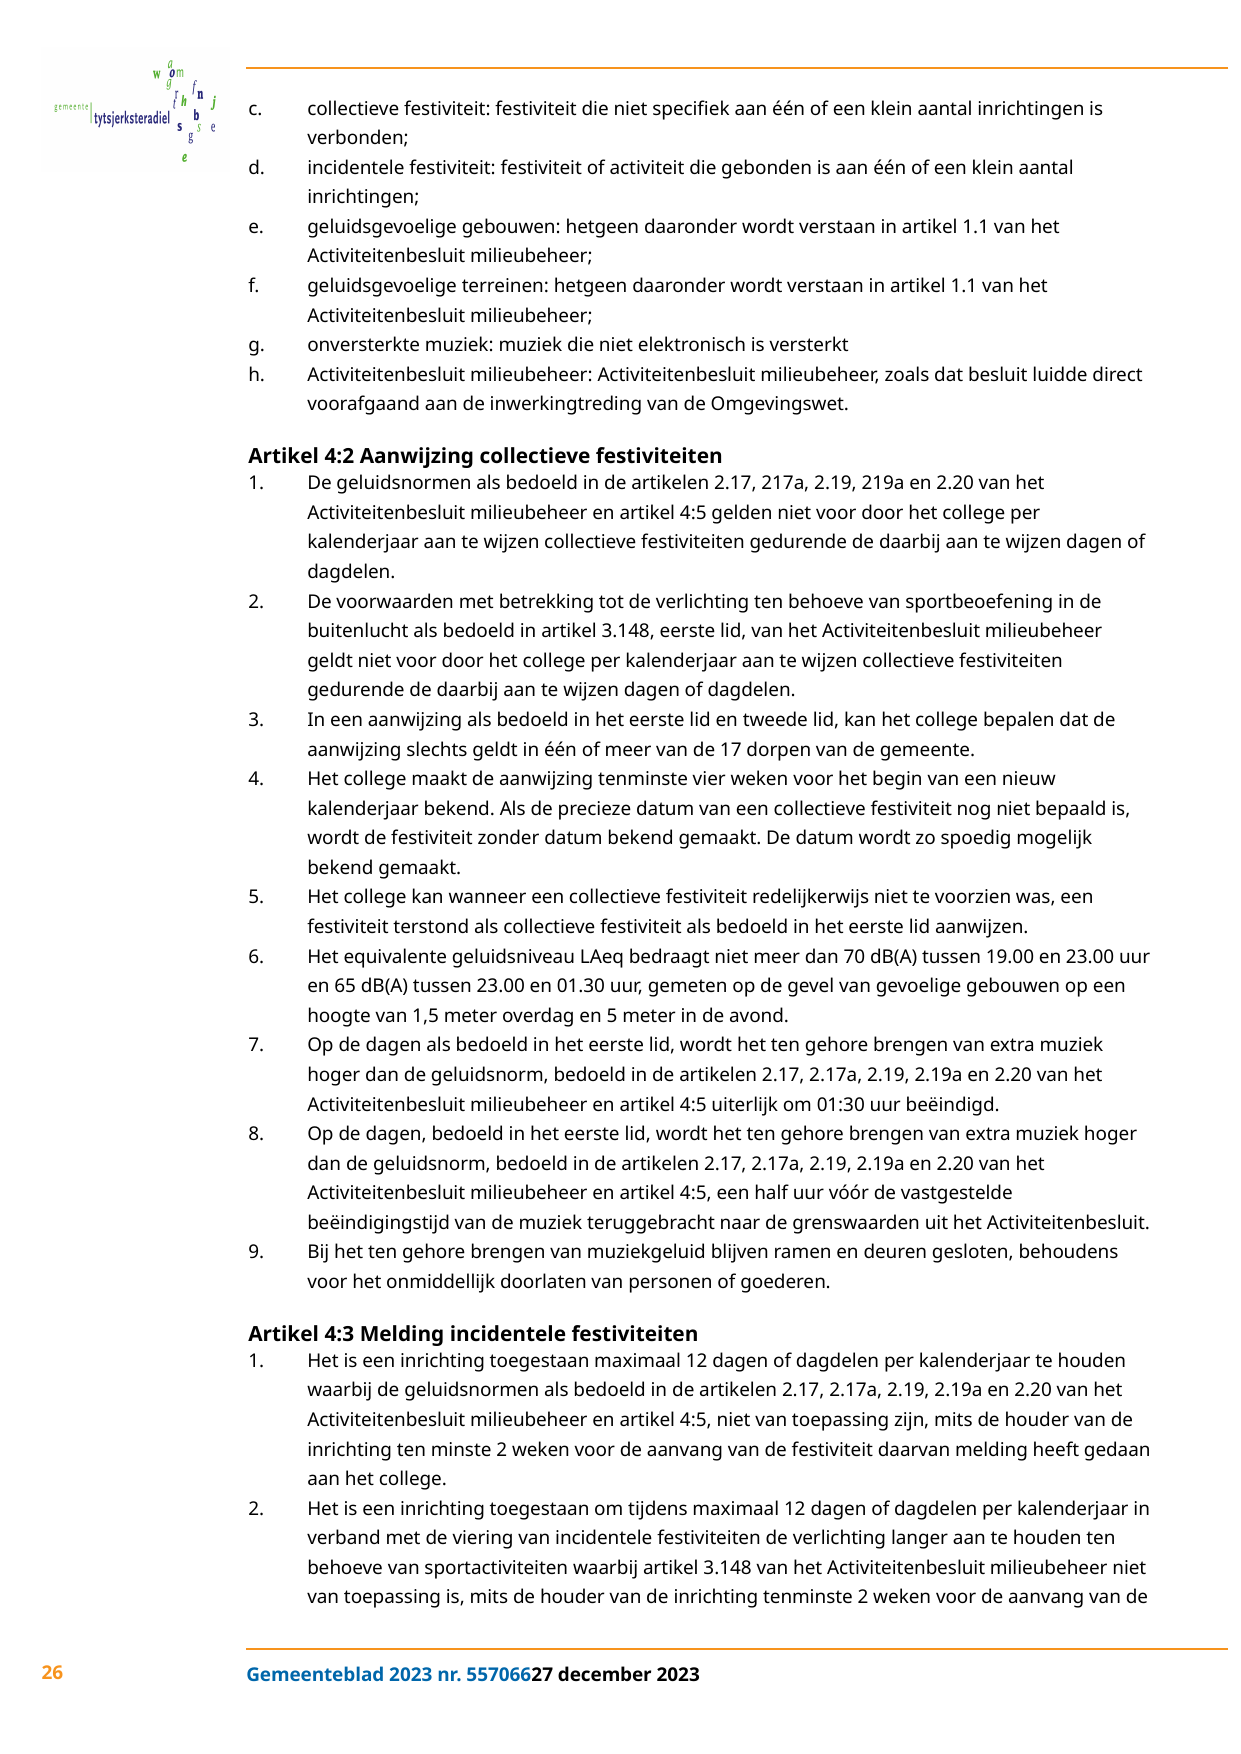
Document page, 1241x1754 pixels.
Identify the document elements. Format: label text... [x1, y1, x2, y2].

list onversterkte muziek: muziek die niet elektronisch is versterkt [248, 331, 1152, 357]
list De geluidsnormen als bedoeld in de artikelen 2.17, 217a, 2.19, 219a en 2.20 van het Activiteitenbesluit milieubeheer en artikel 4:5 gelden niet voor door het college per kalenderjaar aan te wijzen collectieve festiviteiten gedurende de daarbij aan te wijzen dagen of dagdelen. [248, 469, 1152, 584]
list geluidsgevoelige terreinen: hetgeen daaronder wordt verstaan in artikel 1.1 van het Activiteitenbesluit milieubeheer; [248, 272, 1152, 328]
list De voorwaarden met betrekking tot de verlichting ten behoeve van sportbeoefening in de buitenlucht als bedoeld in artikel 3.148, eerste lid, van het Activiteitenbesluit milieubeheer geldt niet voor door het college per kalenderjaar aan te wijzen collectieve festiviteiten gedurende de daarbij aan te wijzen dagen of dagdelen. [248, 588, 1152, 702]
list Activiteitenbesluit milieubeheer: Activiteitenbesluit milieubeheer, zoals dat besluit luidde direct voorafgaand aan de inwerkingtreding van de Omgevingswet. [248, 361, 1152, 416]
list collectieve festiviteit: festiviteit die niet specifiek aan één of een klein aantal inrichtingen is verbonden; [248, 95, 1152, 150]
list Het equivalente geluidsniveau LAeq bedraagt niet meer dan 70 dB(A) tussen 19.00 en 23.00 uur en 65 dB(A) tussen 23.00 en 01.30 uur, gemeten op de gevel van gevoelige gebouwen op een hoogte van 1,5 meter overdag en 5 meter in de avond. [248, 943, 1152, 1028]
picture [41, 47, 231, 172]
list geluidsgevoelige gebouwen: hetgeen daaronder wordt verstaan in artikel 1.1 van het Activiteitenbesluit milieubeheer; [248, 213, 1152, 268]
list Het is een inrichting toegestaan om tijdens maximaal 12 dagen of dagdelen per kalenderjaar in verband met de viering van incidentele festiviteiten de verlichting langer aan te houden ten behoeve van sportactiviteiten waarbij artikel 3.148 van het Activiteitenbesluit milieubeheer niet van toepassing is, mits de houder van de inrichting tenminste 2 weken voor de aanvang van de [248, 1495, 1152, 1609]
list In een aanwijzing als bedoeld in het eerste lid en tweede lid, kan het college bepalen dat de aanwijzing slechts geldt in één of meer van de 17 dorpen van de gemeente. [248, 706, 1152, 761]
text Artikel 4:3 Melding incidentele festiviteiten [248, 1319, 1152, 1347]
list Het is een inrichting toegestaan maximaal 12 dagen of dagdelen per kalenderjaar te houden waarbij de geluidsnormen als bedoeld in de artikelen 2.17, 2.17a, 2.19, 2.19a en 2.20 van het Activiteitenbesluit milieubeheer en artikel 4:5, niet van toepassing zijn, mits de houder van de inrichting ten minste 2 weken voor de aanvang van de festiviteit daarvan melding heeft gedaan aan het college. [248, 1347, 1152, 1491]
text Artikel 4:2 Aanwijzing collectieve festiviteiten [248, 441, 1152, 469]
list Het college kan wanneer een collectieve festiviteit redelijkerwijs niet te voorzien was, een festiviteit terstond als collectieve festiviteit als bedoeld in het eerste lid aanwijzen. [248, 884, 1152, 939]
list incidentele festiviteit: festiviteit of activiteit die gebonden is aan één of een klein aantal inrichtingen; [248, 154, 1152, 209]
list Bij het ten gehore brengen van muziekgeluid blijven ramen en deuren gesloten, behoudens voor het onmiddellijk doorlaten van personen of goederen. [248, 1239, 1152, 1294]
list Op de dagen, bedoeld in het eerste lid, wordt het ten gehore brengen van extra muziek hoger dan de geluidsnorm, bedoeld in de artikelen 2.17, 2.17a, 2.19, 2.19a en 2.20 van het Activiteitenbesluit milieubeheer en artikel 4:5, een half uur vóór de vastgestelde beëindigingstijd van de muziek teruggebracht naar de grenswaarden uit het Activiteitenbesluit. [248, 1120, 1152, 1235]
list Op de dagen als bedoeld in het eerste lid, wordt het ten gehore brengen van extra muziek hoger dan de geluidsnorm, bedoeld in de artikelen 2.17, 2.17a, 2.19, 2.19a en 2.20 van het Activiteitenbesluit milieubeheer en artikel 4:5 uiterlijk om 01:30 uur beëindigd. [248, 1032, 1152, 1116]
list Het college maakt de aanwijzing tenminste vier weken voor het begin van een nieuw kalenderjaar bekend. Als de precieze datum van een collectieve festiviteit nog niet bepaald is, wordt de festiviteit zonder datum bekend gemaakt. De datum wordt zo spoedig mogelijk bekend gemaakt. [248, 765, 1152, 880]
